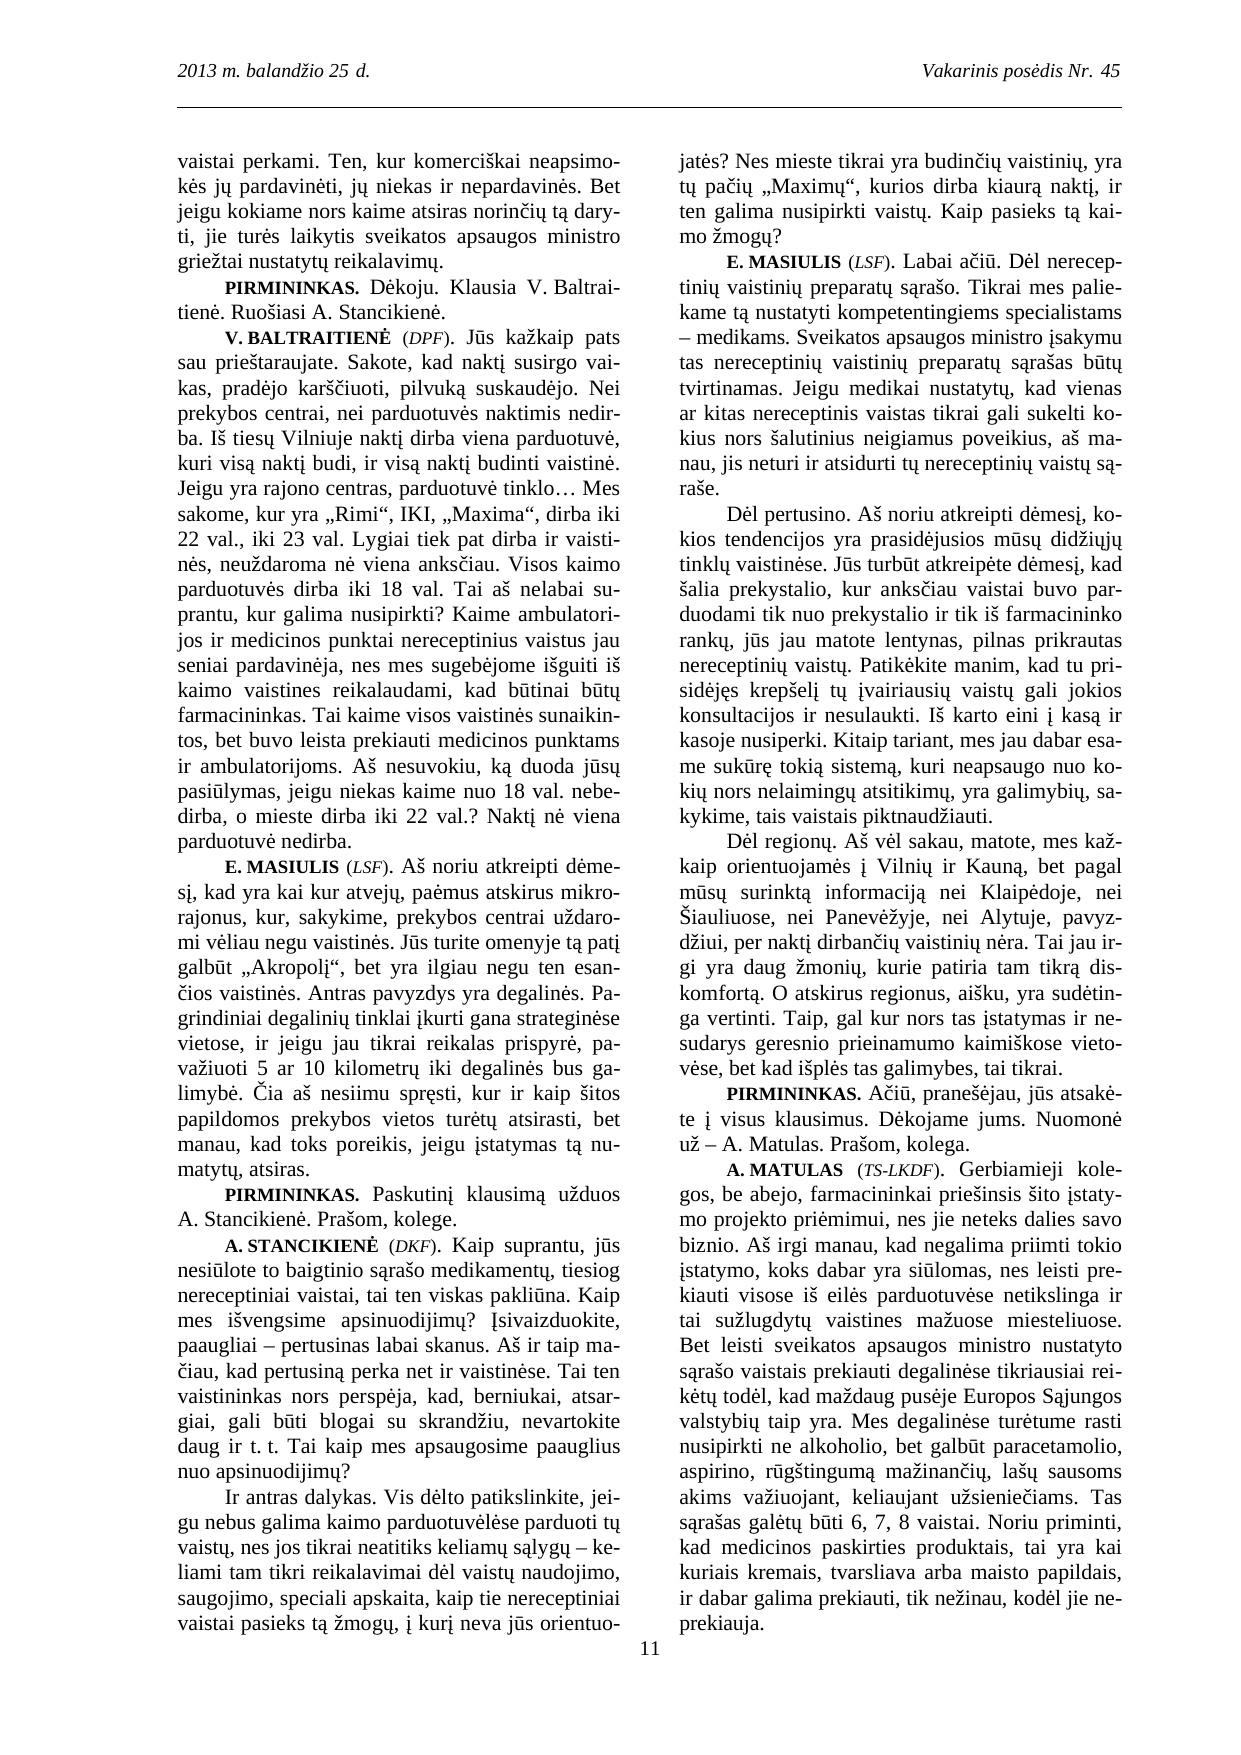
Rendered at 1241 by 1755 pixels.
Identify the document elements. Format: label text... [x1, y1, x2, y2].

text V. BALTRAITIENĖ (DPF). Jūs kaž­kaip pats sau prieš­ta­rau­ja­te. Sa­ko­te, kad nak­tį su­sir­go vai­kas, pra­dė­jo karš­čiuo­ti, pil­vu­ką su­skau­dė­jo. Nei pre­ky­bos cen­trai, nei par­duo­tu­vės nak­ti­mis ne­dir­ba. Iš tie­sų Vil­niu­je nak­tį dir­ba vie­na par­duo­tu­vė, ku­ri vi­są nak­tį bu­di, ir vi­są nak­tį bu­din­ti vais­ti­nė. Jei­gu yra ra­jo­no cen­tras, par­duo­tu­vė tin­klo… Mes sa­ko­me, kur yra „Ri­mi“, IKI, „Ma­xi­ma“, dir­ba iki 22 val., iki 23 val. Ly­giai tiek pat dir­ba ir vais­ti­nės, ne­už­da­ro­ma nė vie­na anks­čiau. Vi­sos kai­mo par­duo­tu­vės dir­ba iki 18 val. Tai aš ne­la­bai su­pran­tu, kur ga­li­ma nu­si­pirk­ti? Kai­me am­bu­la­to­ri­jos ir me­di­ci­nos punk­tai ne­re­cep­ti­nius vais­tus jau se­niai par­da­vi­nė­ja, nes mes su­ge­bė­jo­me iš­gui­ti iš kai­mo vais­ti­nes rei­ka­lau­da­mi, kad bū­ti­nai bū­tų far­ma­ci­nin­kas. Tai kai­me vi­sos vais­ti­nės su­nai­kin­tos, bet bu­vo leis­ta pre­kiau­ti me­di­ci­nos punk­tams ir am­bu­la­to­ri­joms. Aš ne­su­vo­kiu, ką duo­da jū­sų pa­siū­ly­mas, jei­gu nie­kas kai­me nuo 18 val. ne­be­dir­ba, o mies­te dir­ba iki 22 val.? Nak­tį nė vie­na par­duo­tu­vė ne­dir­ba. [177, 324, 620, 853]
text PIRMININKAS. Pas­ku­ti­nį klau­si­mą už­duos A. Stan­ci­kie­nė. Pra­šom, ko­le­ge. [177, 1181, 620, 1232]
text PIRMININKAS. Dė­ko­ju. Klau­sia V. Bal­trai­tie­nė. Ruo­šia­si A. Stan­ci­kie­nė. [177, 274, 620, 324]
text A. MATULAS (TS-LKDF). Ger­bia­mie­ji ko­le­gos, be abe­jo, far­ma­ci­nin­kai prie­šin­sis ši­to įsta­ty­mo pro­jek­to pri­ėmi­mui, nes jie ne­teks da­lies sa­vo biz­nio. Aš ir­gi ma­nau, kad ne­ga­li­ma pri­im­ti to­kio įsta­ty­mo, koks da­bar yra siū­lo­mas, nes leis­ti pre­kiau­ti vi­so­se iš ei­lės par­duo­tu­vė­se ne­tiks­lin­ga ir tai suž­lug­dy­tų vais­ti­nes ma­žuo­se mies­te­liuo­se. Bet leis­ti svei­ka­tos ap­sau­gos mi­nist­ro nu­sta­ty­to są­ra­šo vais­tais pre­kiau­ti de­ga­li­nė­se tik­riau­siai rei­kė­tų to­dėl, kad maž­daug pu­sė­je Eu­ro­pos Są­jun­gos vals­ty­bių taip yra. Mes de­ga­li­nė­se tu­rė­tu­me ras­ti nu­si­pirk­ti ne al­ko­ho­lio, bet gal­būt pa­ra­ce­ta­mo­lio, as­pi­ri­no, rūgš­tin­gu­mą ma­ži­nan­čių, la­šų sau­soms akims va­žiuo­jant, ke­liau­jant už­sie­nie­čiams. Tas są­ra­šas ga­lė­tų bū­ti 6, 7, 8 vais­tai. No­riu pri­min­ti, kad me­di­ci­nos pa­skir­ties pro­duk­tais, tai yra kai ku­riais kre­mais, tvar­slia­va ar­ba mais­to pa­pil­dais, ir da­bar ga­li­ma pre­kiau­ti, tik ne­ži­nau, ko­dėl jie ne­pre­kiau­ja. [679, 1156, 1122, 1635]
text E. MASIULIS (LSF). Aš no­riu at­kreip­ti dė­me­sį, kad yra kai kur at­ve­jų, pa­ė­mus at­ski­rus mik­ro­ra­jo­nus, kur, sa­ky­ki­me, pre­ky­bos cen­trai už­da­ro­mi vė­liau ne­gu vais­ti­nės. Jūs tu­ri­te ome­ny­je tą pa­tį gal­būt „Ak­ro­po­lį“, bet yra il­giau ne­gu ten esan­čios vais­ti­nės. Ant­ras pa­vyz­dys yra de­ga­li­nės. Pa­grin­di­niai de­ga­li­nių tin­klai įkur­ti ga­na stra­te­gi­nė­se vie­to­se, ir jei­gu jau tik­rai rei­ka­las pri­spy­rė, pa­važiuo­ti 5 ar 10 ki­lo­met­rų iki de­ga­li­nės bus ga­limy­bė. Čia aš ne­si­i­mu spręs­ti, kur ir kaip ši­tos pa­pil­do­mos pre­ky­bos vie­tos tu­rė­tų at­si­ras­ti, bet ma­nau, kad toks po­rei­kis, jei­gu įsta­ty­mas tą nu­ma­ty­tų, at­si­ras. [177, 853, 620, 1181]
text E. MASIULIS (LSF). La­bai ačiū. Dėl ne­re­cep­ti­nių vais­ti­nių pre­pa­ra­tų są­ra­šo. Tik­rai mes pa­lie­ka­me tą nu­sta­ty­ti kom­pe­ten­tin­giems spe­cia­lis­tams – me­di­kams. Svei­ka­tos ap­sau­gos mi­nist­ro įsa­ky­mu tas ne­re­cep­ti­nių vais­ti­nių pre­pa­ra­tų są­ra­šas bū­tų tvir­ti­na­mas. Jei­gu me­di­kai nu­sta­ty­tų, kad vie­nas ar ki­tas ne­re­cep­ti­nis vais­tas tik­rai ga­li su­kel­ti ko­kius nors ša­lu­ti­nius nei­gia­mus po­vei­kius, aš ma­nau, jis ne­tu­ri ir at­si­dur­ti tų ne­re­cep­ti­nių vais­tų są­ra­še. [679, 248, 1122, 501]
text ja­tės? Nes mies­te tik­rai yra bu­din­čių vais­ti­nių, yra tų pa­čių „Ma­xi­mų“, ku­rios dir­ba kiau­rą nak­tį, ir ten ga­li­ma nu­si­pirk­ti vais­tų. Kaip pa­sieks tą kai­mo žmo­gų? [679, 148, 1122, 248]
text Ir ant­ras da­ly­kas. Vis dėl­to pa­tiks­lin­ki­te, jei­gu ne­bus ga­li­ma kai­mo par­duo­tu­vė­lė­se par­duo­ti tų vais­tų, nes jos tik­rai ne­ati­tiks ke­lia­mų są­ly­gų – ke­lia­mi tam tik­ri rei­ka­la­vi­mai dėl vais­tų nau­do­ji­mo, sau­go­ji­mo, spe­cia­li ap­skai­ta, kaip tie ne­re­cep­ti­niai vais­tai pa­sieks tą žmo­gų, į ku­rį ne­va jūs orien­tuo­ [177, 1484, 620, 1635]
text Dėl per­tu­si­no. Aš no­riu at­kreip­ti dė­me­sį, ko­kios ten­den­ci­jos yra pra­si­dė­ju­sios mū­sų di­džių­jų tin­klų vais­ti­nė­se. Jūs tur­būt at­krei­pė­te dė­me­sį, kad ša­lia pre­kys­ta­lio, kur anks­čiau vais­tai bu­vo par­duo­da­mi tik nuo pre­kys­ta­lio ir tik iš far­ma­ci­nin­ko ran­kų, jūs jau ma­to­te len­ty­nas, pil­nas pri­krau­tas ne­re­cep­ti­nių vais­tų. Pa­ti­kė­ki­te ma­nim, kad tu pri­si­dė­jęs krep­še­lį tų įvai­riau­sių vais­tų ga­li jo­kios kon­sul­ta­ci­jos ir ne­su­lauk­ti. Iš kar­to ei­ni į ka­są ir ka­so­je nu­si­per­ki. Ki­taip ta­riant, mes jau da­bar esa­me su­kū­rę to­kią sis­te­mą, ku­ri ne­ap­sau­go nuo ko­kių nors ne­lai­min­gų at­si­ti­ki­mų, yra ga­li­my­bių, sa­ky­ki­me, tais vais­tais pik­tnau­džiau­ti. [679, 501, 1122, 828]
text A. STANCIKIENĖ (DKF). Kaip su­pran­tu, jūs ne­siū­lo­te to baig­ti­nio są­ra­šo me­di­ka­men­tų, tie­siog ne­re­cep­ti­niai vais­tai, tai ten vis­kas pa­kliū­na. Kaip mes iš­veng­si­me ap­si­nuo­di­ji­mų? Įsi­vaiz­duo­ki­te, pa­aug­liai – per­tu­si­nas la­bai ska­nus. Aš ir taip ma­čiau, kad per­tu­si­ną per­ka net ir vais­ti­nė­se. Tai ten vais­ti­nin­kas nors per­spė­ja, kad, ber­niu­kai, at­sar­giai, ga­li bū­ti blo­gai su skran­džiu, ne­var­to­ki­te daug ir t. t. Tai kaip mes ap­sau­go­si­me pa­aug­lius nuo ap­si­nuo­di­ji­mų? [177, 1232, 620, 1484]
text PIRMININKAS. Ačiū, pra­ne­šė­jau, jūs at­sa­kė­te į vi­sus klau­si­mus. Dė­ko­ja­me jums. Nuo­mo­nė už – A. Ma­tu­las. Pra­šom, ko­le­ga. [679, 1080, 1122, 1156]
text Dėl re­gio­nų. Aš vėl sa­kau, ma­to­te, mes kaž­kaip orien­tuo­ja­mės į Vil­nių ir Kau­ną, bet pa­gal mū­sų su­rink­tą in­for­ma­ci­ją nei Klai­pė­do­je, nei Šiau­liuo­se, nei Pa­ne­vė­žy­je, nei Aly­tu­je, pa­vyz­džiui, per nak­tį dir­ban­čių vais­ti­nių nė­ra. Tai jau ir­gi yra daug žmo­nių, ku­rie pa­ti­ria tam tik­rą dis­kom­for­tą. O at­ski­rus re­gio­nus, aiš­ku, yra su­dė­tin­ga ver­tin­ti. Taip, gal kur nors tas įsta­ty­mas ir ne­su­da­rys ge­res­nio pri­ei­na­mu­mo kai­miš­ko­se vie­to­vė­se, bet kad iš­plės tas ga­li­my­bes, tai tik­rai. [679, 828, 1122, 1080]
text vais­tai per­ka­mi. Ten, kur ko­mer­ciš­kai ne­ap­si­mo­kės jų par­da­vi­nė­ti, jų nie­kas ir ne­par­da­vi­nės. Bet jei­gu ko­kia­me nors kai­me at­si­ras no­rin­čių tą da­ry­ti, jie tu­rės lai­ky­tis svei­ka­tos ap­sau­gos mi­nist­ro griež­tai nu­sta­ty­tų rei­ka­la­vi­mų. [177, 148, 620, 274]
